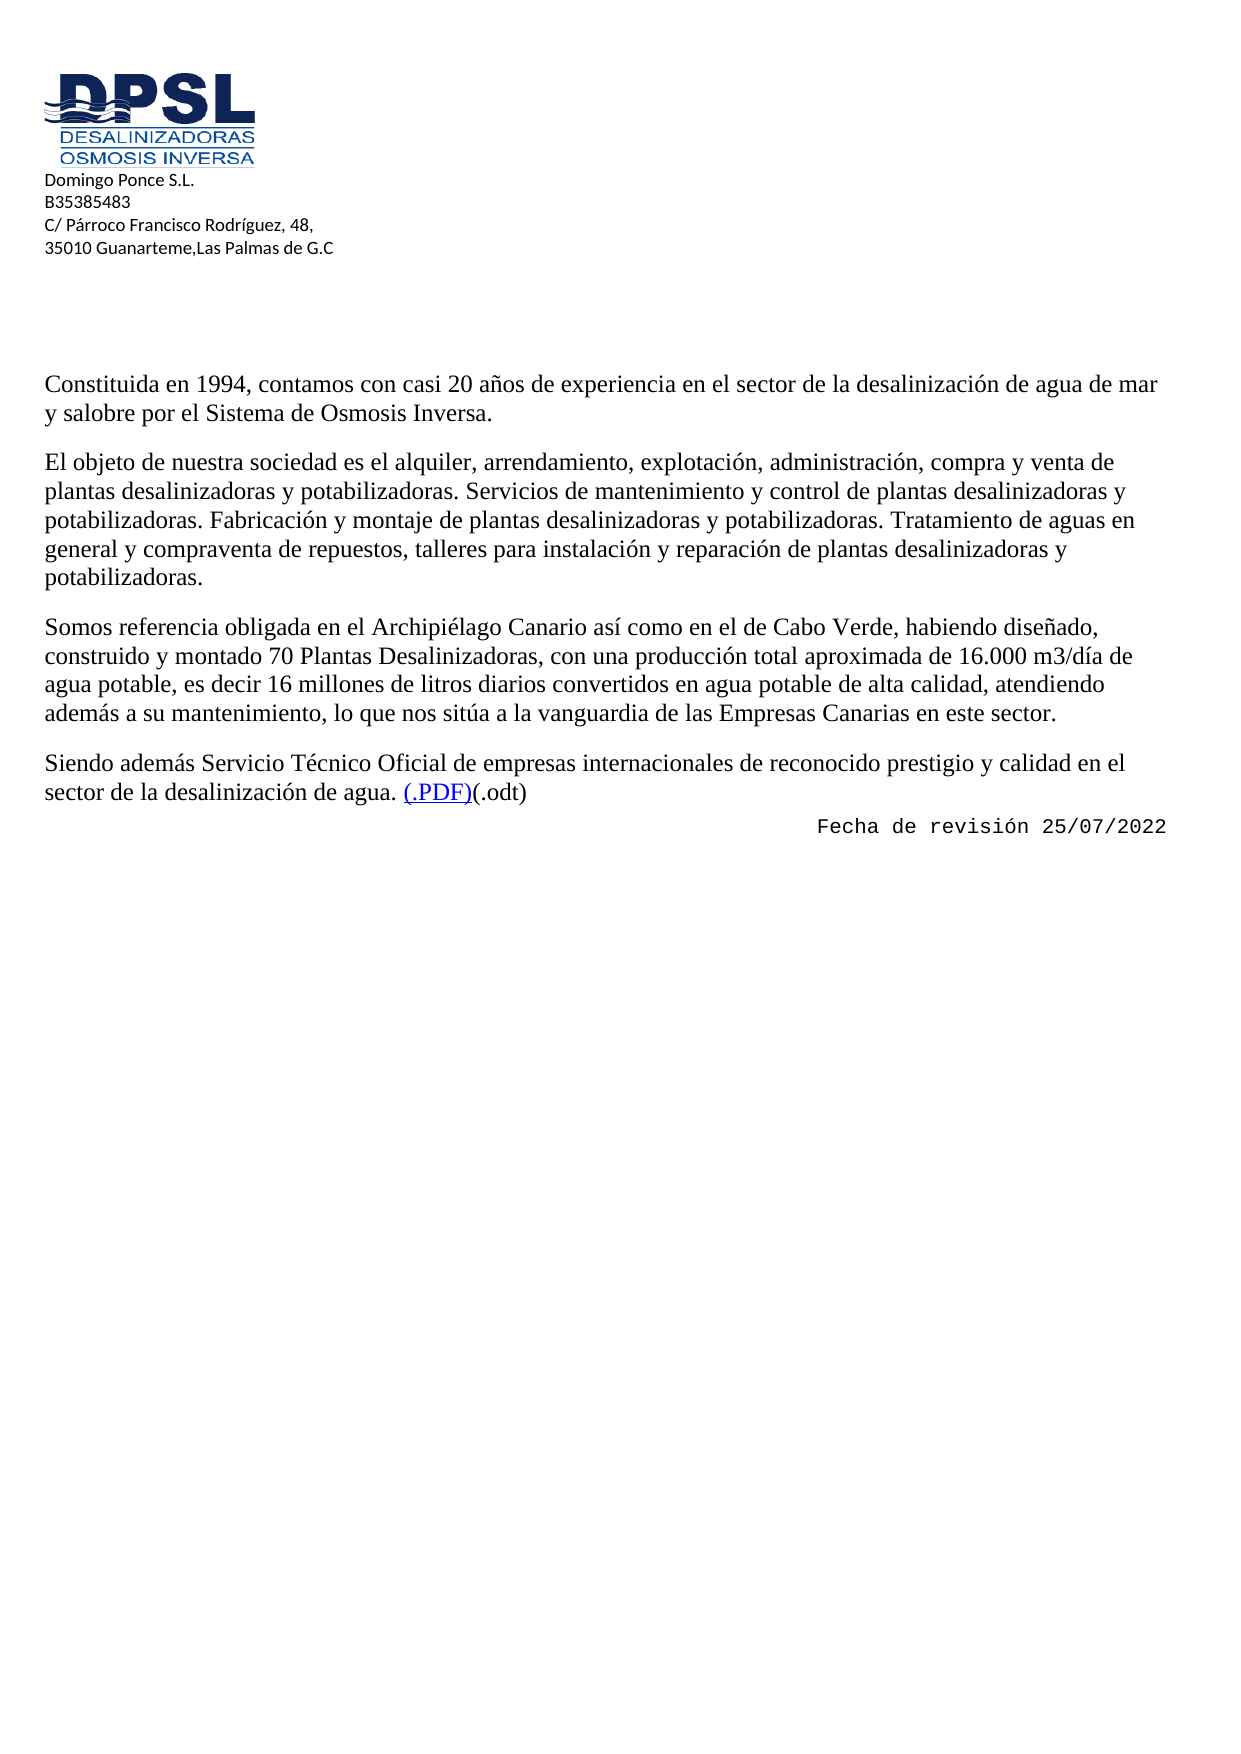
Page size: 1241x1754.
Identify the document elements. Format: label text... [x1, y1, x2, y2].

text Somos referencia obligada en el Archipiélago Canario así como en el de Cabo Verde, habiendo diseñado, construido y montado 70 Plantas Desalinizadoras, con una producción total aproximada de 16.000 m3/día de agua potable, es decir 16 millones de litros diarios convertidos en agua potable de alta calidad, atendiendo además a su mantenimiento, lo que nos sitúa a la vanguardia de las Empresas Canarias en este sector. [44, 612, 1167, 727]
text El objeto de nuestra sociedad es el alquiler, arrendamiento, explotación, administración, compra y venta de plantas desalinizadoras y potabilizadoras. Servicios de mantenimiento y control de plantas desalinizadoras y potabilizadoras. Fabricación y montaje de plantas desalinizadoras y potabilizadoras. Tratamiento de aguas en general y compraventa de repuestos, talleres para instalación y reparación de plantas desalinizadoras y potabilizadoras. [44, 447, 1167, 591]
text Fecha de revisión 25/07/2022 [44, 816, 1167, 839]
text Constituida en 1994, contamos con casi 20 años de experiencia en el sector de la desalinización de agua de mar y salobre por el Sistema de Osmosis Inversa. [44, 369, 1167, 427]
text Siendo además Servicio Técnico Oficial de empresas internacionales de reconocido prestigio y calidad en el sector de la desalinización de agua. (.PDF)(.odt) [44, 748, 1167, 805]
